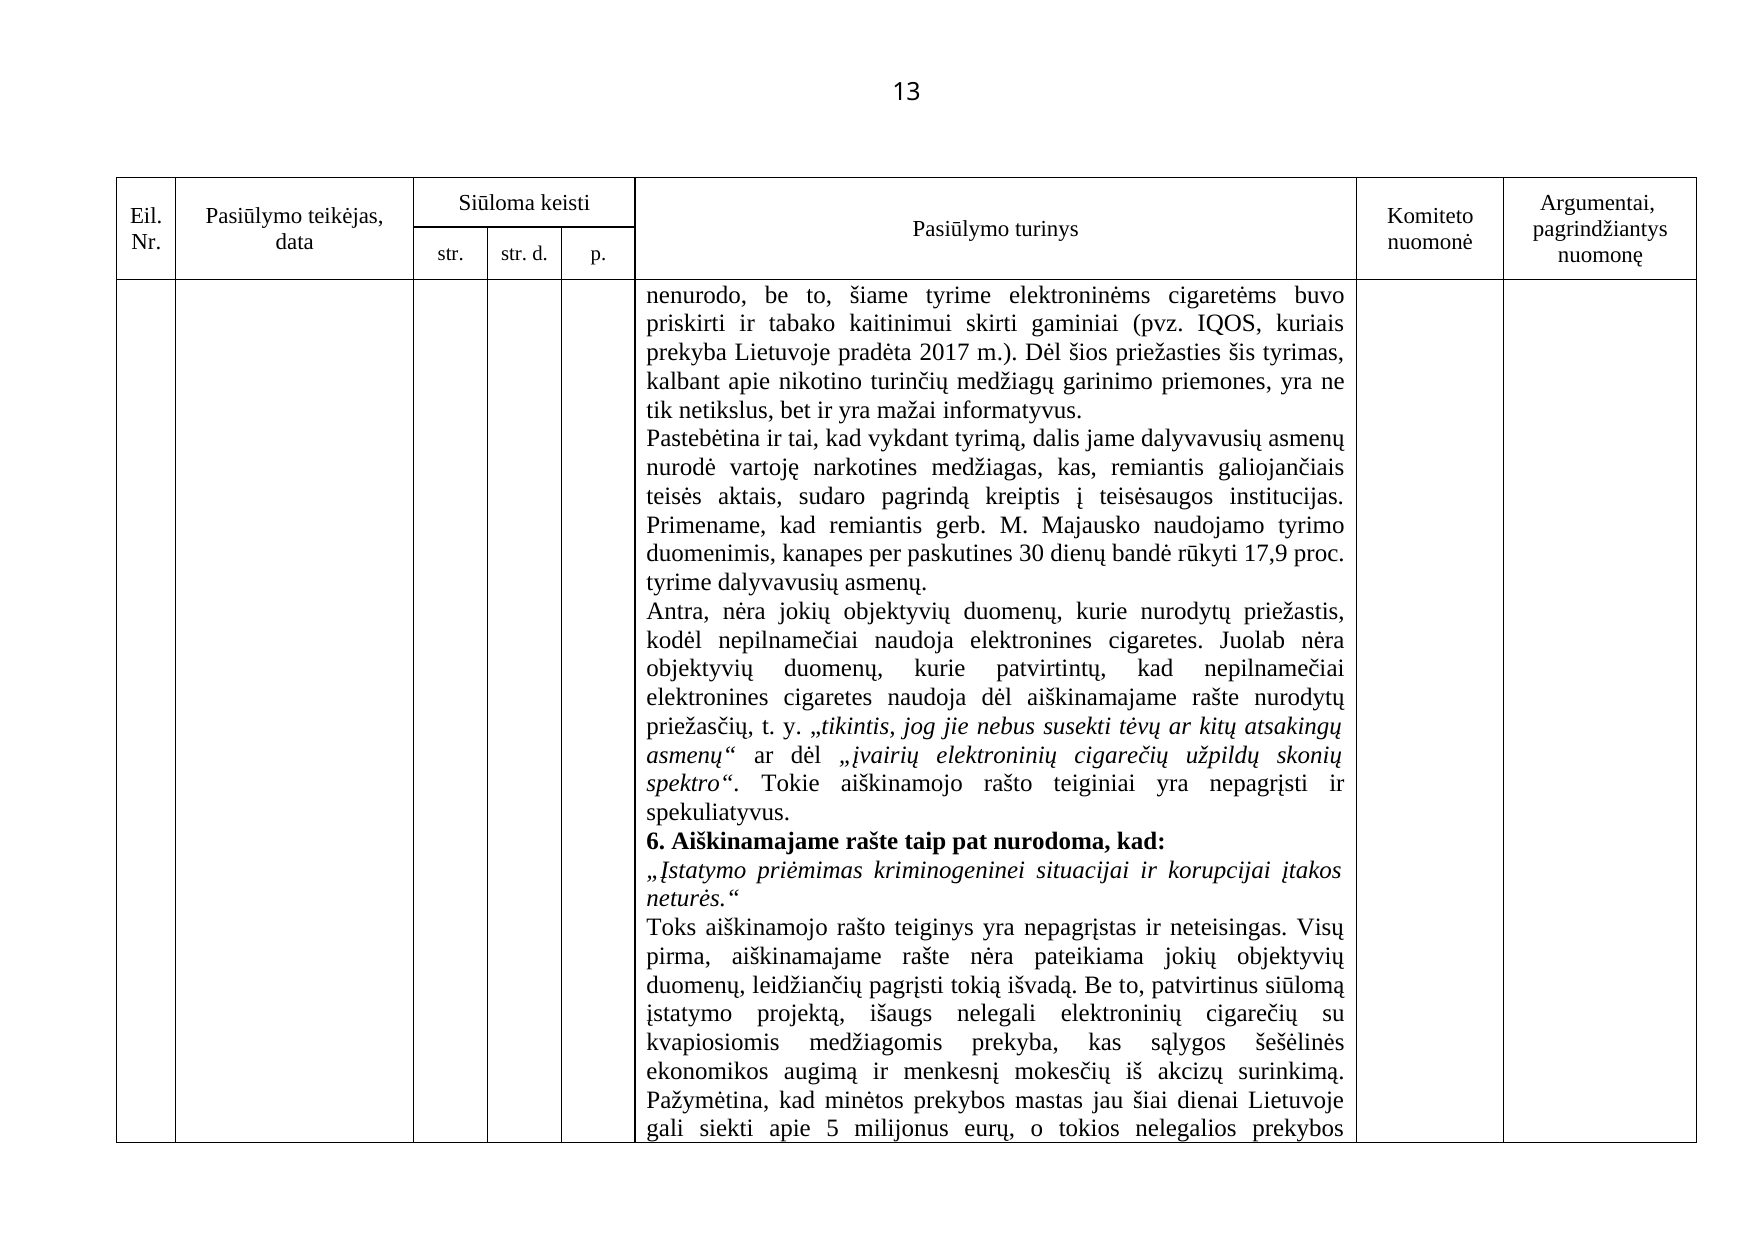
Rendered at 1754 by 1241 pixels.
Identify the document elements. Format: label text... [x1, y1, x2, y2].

table_cell [488, 280, 561, 1142]
table_header Komiteto nuomonė [1357, 178, 1503, 279]
table_cell str. [414, 228, 487, 279]
table_cell [176, 280, 413, 1142]
table_header Eil. Nr. [117, 178, 175, 279]
table_cell [1504, 280, 1696, 1142]
table_header Pasiūlymo turinys [636, 178, 1356, 279]
table_cell [562, 280, 634, 1142]
table_cell p. [562, 228, 634, 279]
table_cell nenurodo, be to, šiame tyrime elektroninėms cigaretėms buvo priskirti ir tabako kaitinimui skirti gaminiai (pvz. IQOS, kuriais prekyba Lietuvoje pradėta 2017 m.). Dėl šios priežasties šis tyrimas, kalbant apie nikotino turinčių medžiagų garinimo priemones, yra ne tik netikslus, bet ir yra mažai informatyvus. Pastebėtina ir tai, kad vykdant tyrimą, dalis jame dalyvavusių asmenų nurodė vartoję narkotines medžiagas, kas, remiantis galiojančiais teisės aktais, sudaro pagrindą kreiptis į teisėsaugos institucijas. Primename, kad remiantis gerb. M. Majausko naudojamo tyrimo duomenimis, kanapes per paskutines 30 dienų bandė rūkyti 17,9 proc. tyrime dalyvavusių asmenų. Antra, nėra jokių objektyvių duomenų, kurie nurodytų priežastis, kodėl nepilnamečiai naudoja elektronines cigaretes. Juolab nėra objektyvių duomenų, kurie patvirtintų, kad nepilnamečiai elektronines cigaretes naudoja dėl aiškinamajame rašte nurodytų priežasčių, t. y. „tikintis, jog jie nebus susekti tėvų ar kitų atsakingų asmenų“ ar dėl „įvairių elektroninių cigarečių užpildų skonių spektro“. Tokie aiškinamojo rašto teiginiai yra nepagrįsti ir spekuliatyvus. 6. Aiškinamajame rašte taip pat nurodoma, kad: „Įstatymo priėmimas kriminogeninei situacijai ir korupcijai įtakos neturės.“ Toks aiškinamojo rašto teiginys yra nepagrįstas ir neteisingas. Visų pirma, aiškinamajame rašte nėra pateikiama jokių objektyvių duomenų, leidžiančių pagrįsti tokią išvadą. Be to, patvirtinus siūlomą įstatymo projektą, išaugs nelegali elektroninių cigarečių su kvapiosiomis medžiagomis prekyba, kas sąlygos šešėlinės ekonomikos augimą ir menkesnį mokesčių iš akcizų surinkimą. Pažymėtina, kad minėtos prekybos mastas jau šiai dienai Lietuvoje gali siekti apie 5 milijonus eurų, o tokios nelegalios prekybos [636, 280, 1356, 1142]
table_cell str. d. [488, 228, 561, 279]
table_cell [1357, 280, 1503, 1142]
table_header Argumentai, pagrindžiantys nuomonę [1504, 178, 1696, 279]
table_header Pasiūlymo teikėjas, data [176, 178, 413, 279]
table_cell [117, 280, 175, 1142]
table_header Siūloma keisti [414, 178, 634, 226]
table_cell [414, 280, 487, 1142]
